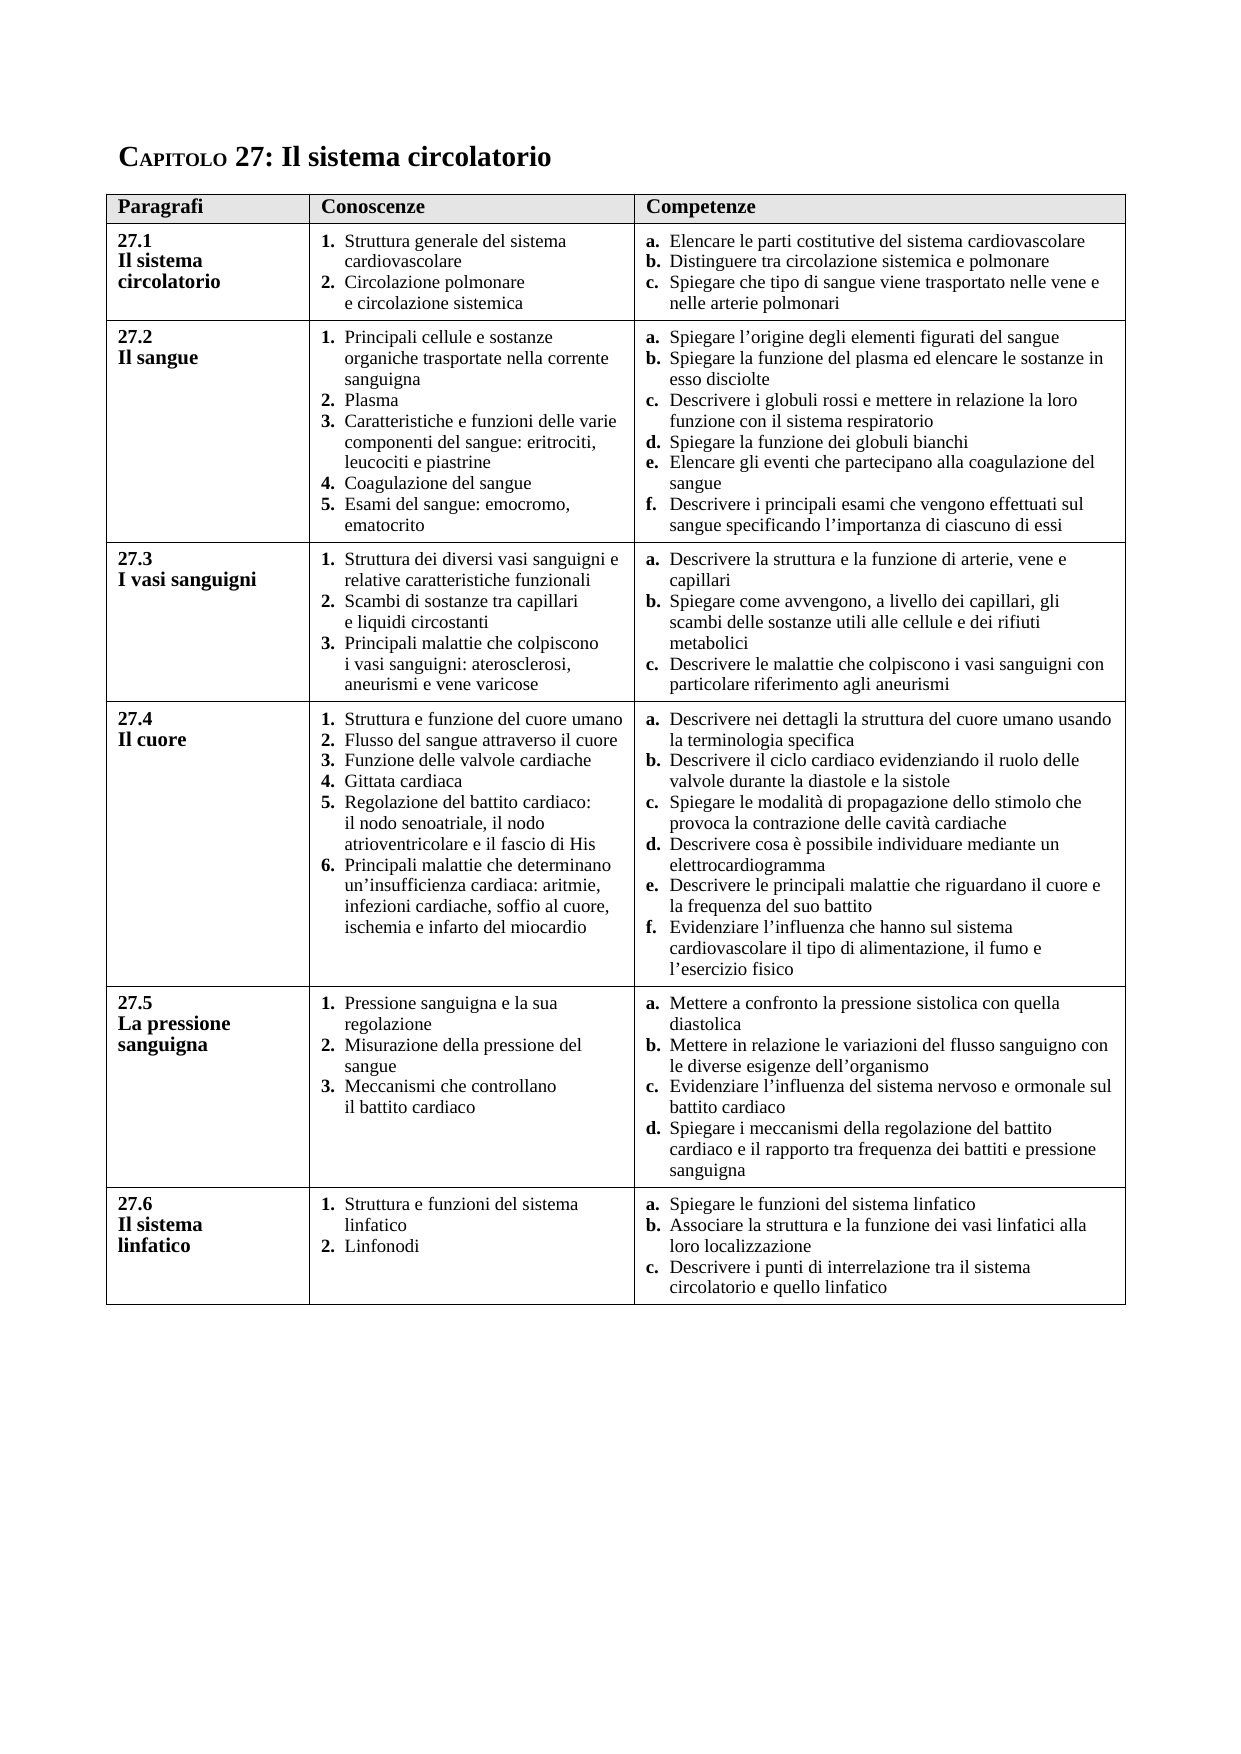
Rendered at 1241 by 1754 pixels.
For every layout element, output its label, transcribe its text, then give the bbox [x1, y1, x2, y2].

table_cell 1. Struttura e funzioni del sistema linfatico 2. Linfonodi [310, 1188, 634, 1304]
table_cell 1. Struttura dei diversi vasi sanguigni e relative caratteristiche funzionali 2. Scambi di sostanze tra capillari e liquidi circostanti 3. Principali malattie che colpiscono i vasi sanguigni: aterosclerosi, aneurismi e vene varicose [310, 543, 634, 701]
table_cell 1. Principali cellule e sostanze organiche trasportate nella corrente sanguigna 2. Plasma 3. Caratteristiche e funzioni delle varie componenti del sangue: eritrociti, leucociti e piastrine 4. Coagulazione del sangue 5. Esami del sangue: emocromo, ematocrito [310, 321, 634, 542]
table_cell a. Spiegare l’origine degli elementi figurati del sangue b. Spiegare la funzione del plasma ed elencare le sostanze in esso disciolte c. Descrivere i globuli rossi e mettere in relazione la loro funzione con il sistema respiratorio d. Spiegare la funzione dei globuli bianchi e. Elencare gli eventi che partecipano alla coagulazione del sangue f. Descrivere i principali esami che vengono effettuati sul sangue specificando l’importanza di ciascuno di essi [635, 321, 1125, 542]
table_cell a. Elencare le parti costitutive del sistema cardiovascolare b. Distinguere tra circolazione sistemica e polmonare c. Spiegare che tipo di sangue viene trasportato nelle vene e nelle arterie polmonari [635, 224, 1125, 320]
table_header Conoscenze [310, 195, 634, 223]
table_cell 27.1 Il sistema circolatorio [107, 224, 309, 320]
table_cell 1. Pressione sanguigna e la sua regolazione 2. Misurazione della pressione del sangue 3. Meccanismi che controllano il battito cardiaco [310, 987, 634, 1187]
table_header Paragrafi [107, 195, 309, 223]
table_cell 27.5 La pressione sanguigna [107, 987, 309, 1187]
table_cell 1. Struttura generale del sistema cardiovascolare 2. Circolazione polmonare e circolazione sistemica [310, 224, 634, 320]
table_cell 27.2 Il sangue [107, 321, 309, 542]
table_cell a. Descrivere la struttura e la funzione di arterie, vene e capillari b. Spiegare come avvengono, a livello dei capillari, gli scambi delle sostanze utili alle cellule e dei rifiuti metabolici c. Descrivere le malattie che colpiscono i vasi sanguigni con particolare riferimento agli aneurismi [635, 543, 1125, 701]
table_cell 27.3 I vasi sanguigni [107, 543, 309, 701]
table_cell a. Descrivere nei dettagli la struttura del cuore umano usando la terminologia specifica b. Descrivere il ciclo cardiaco evidenziando il ruolo delle valvole durante la diastole e la sistole c. Spiegare le modalità di propagazione dello stimolo che provoca la contrazione delle cavità cardiache d. Descrivere cosa è possibile individuare mediante un elettrocardiogramma e. Descrivere le principali malattie che riguardano il cuore e la frequenza del suo battito f. Evidenziare l’influenza che hanno sul sistema cardiovascolare il tipo di alimentazione, il fumo e l’esercizio fisico [635, 702, 1125, 986]
table_cell 27.6 Il sistema linfatico [107, 1188, 309, 1304]
text Capitolo 27: Il sistema circolatorio [118, 148, 1116, 171]
table_cell a. Spiegare le funzioni del sistema linfatico b. Associare la struttura e la funzione dei vasi linfatici alla loro localizzazione c. Descrivere i punti di interrelazione tra il sistema circolatorio e quello linfatico [635, 1188, 1125, 1304]
table_cell a. Mettere a confronto la pressione sistolica con quella diastolica b. Mettere in relazione le variazioni del flusso sanguigno con le diverse esigenze dell’organismo c. Evidenziare l’influenza del sistema nervoso e ormonale sul battito cardiaco d. Spiegare i meccanismi della regolazione del battito cardiaco e il rapporto tra frequenza dei battiti e pressione sanguigna [635, 987, 1125, 1187]
table_cell 1. Struttura e funzione del cuore umano 2. Flusso del sangue attraverso il cuore 3. Funzione delle valvole cardiache 4. Gittata cardiaca 5. Regolazione del battito cardiaco: il nodo senoatriale, il nodo atrioventricolare e il fascio di His 6. Principali malattie che determinano un’insufficienza cardiaca: aritmie, infezioni cardiache, soffio al cuore, ischemia e infarto del miocardio [310, 702, 634, 986]
table_cell 27.4 Il cuore [107, 702, 309, 986]
table_header Competenze [635, 195, 1125, 223]
